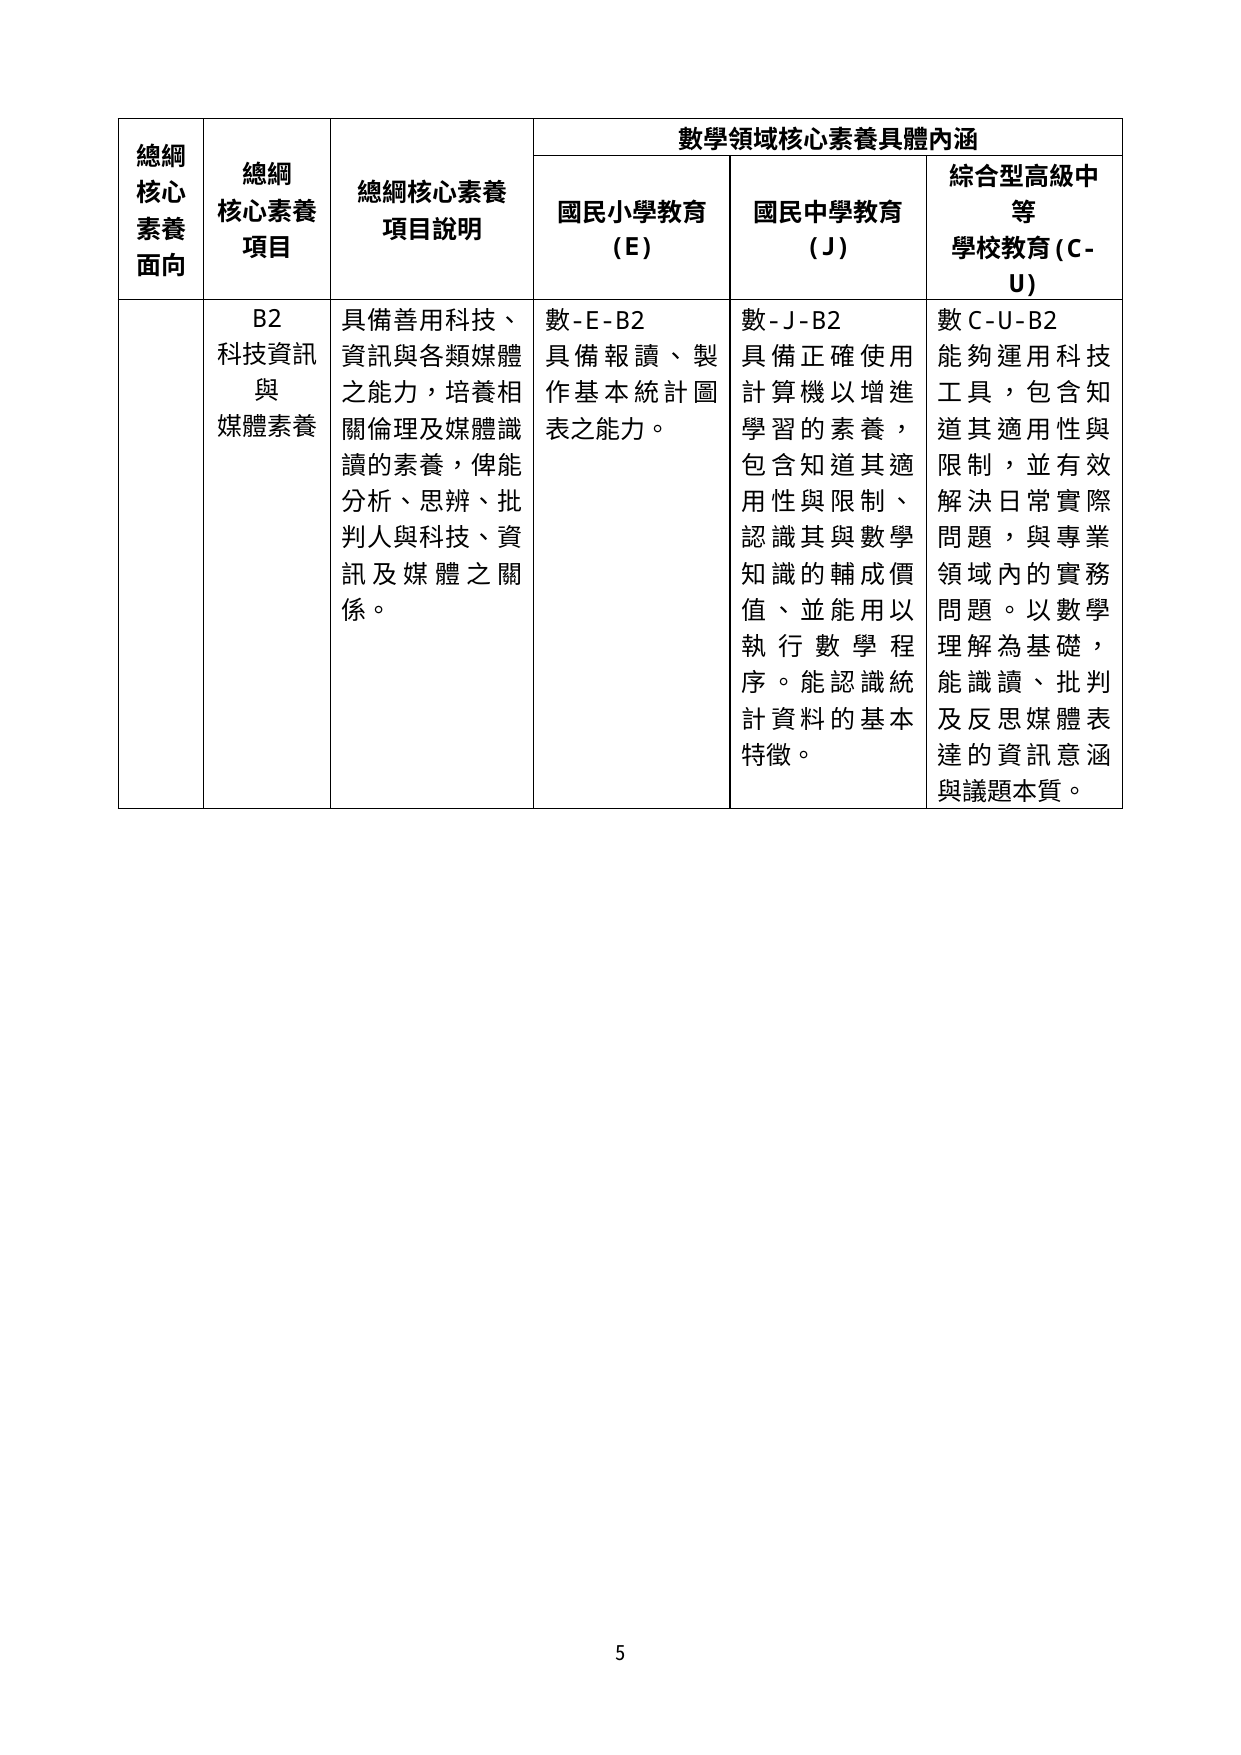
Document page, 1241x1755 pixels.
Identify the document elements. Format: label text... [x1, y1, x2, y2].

table_header 總綱核心素養 項目說明 [331, 119, 533, 299]
table_cell 數-J-B2 具備正確使用計算機以增進學習的素養，包含知道其適用性與限制、認識其與數學知識的輔成價值、並能用以執行數學程序。能認識統計資料的基本特徵。 [731, 300, 926, 808]
table_header 總綱核心素養面向 [119, 119, 203, 299]
table_header 數學領域核心素養具體內涵 [534, 119, 1122, 155]
table_cell 數-E-B2 具備報讀、製作基本統計圖表之能力。 [534, 300, 729, 808]
table_cell 數C-U-B2 能夠運用科技工具，包含知道其適用性與限制，並有效解決日常實際問題，與專業領域內的實務問題。以數學理解為基礎，能識讀、批判及反思媒體表達的資訊意涵與議題本質。 [927, 300, 1122, 808]
table_cell 綜合型高級中等 學校教育(C-U) [927, 156, 1122, 299]
table_cell 國民小學教育 (E) [534, 156, 729, 299]
table_cell B2 科技資訊 與 媒體素養 [204, 300, 330, 808]
table_cell 國民中學教育 (J) [731, 156, 926, 299]
table_cell 具備善用科技、資訊與各類媒體之能力，培養相關倫理及媒體識讀的素養，俾能分析、思辨、批判人與科技、資訊及媒體之關係。 [331, 300, 533, 808]
table_header 總綱 核心素養 項目 [204, 119, 330, 299]
table_cell [119, 300, 203, 808]
